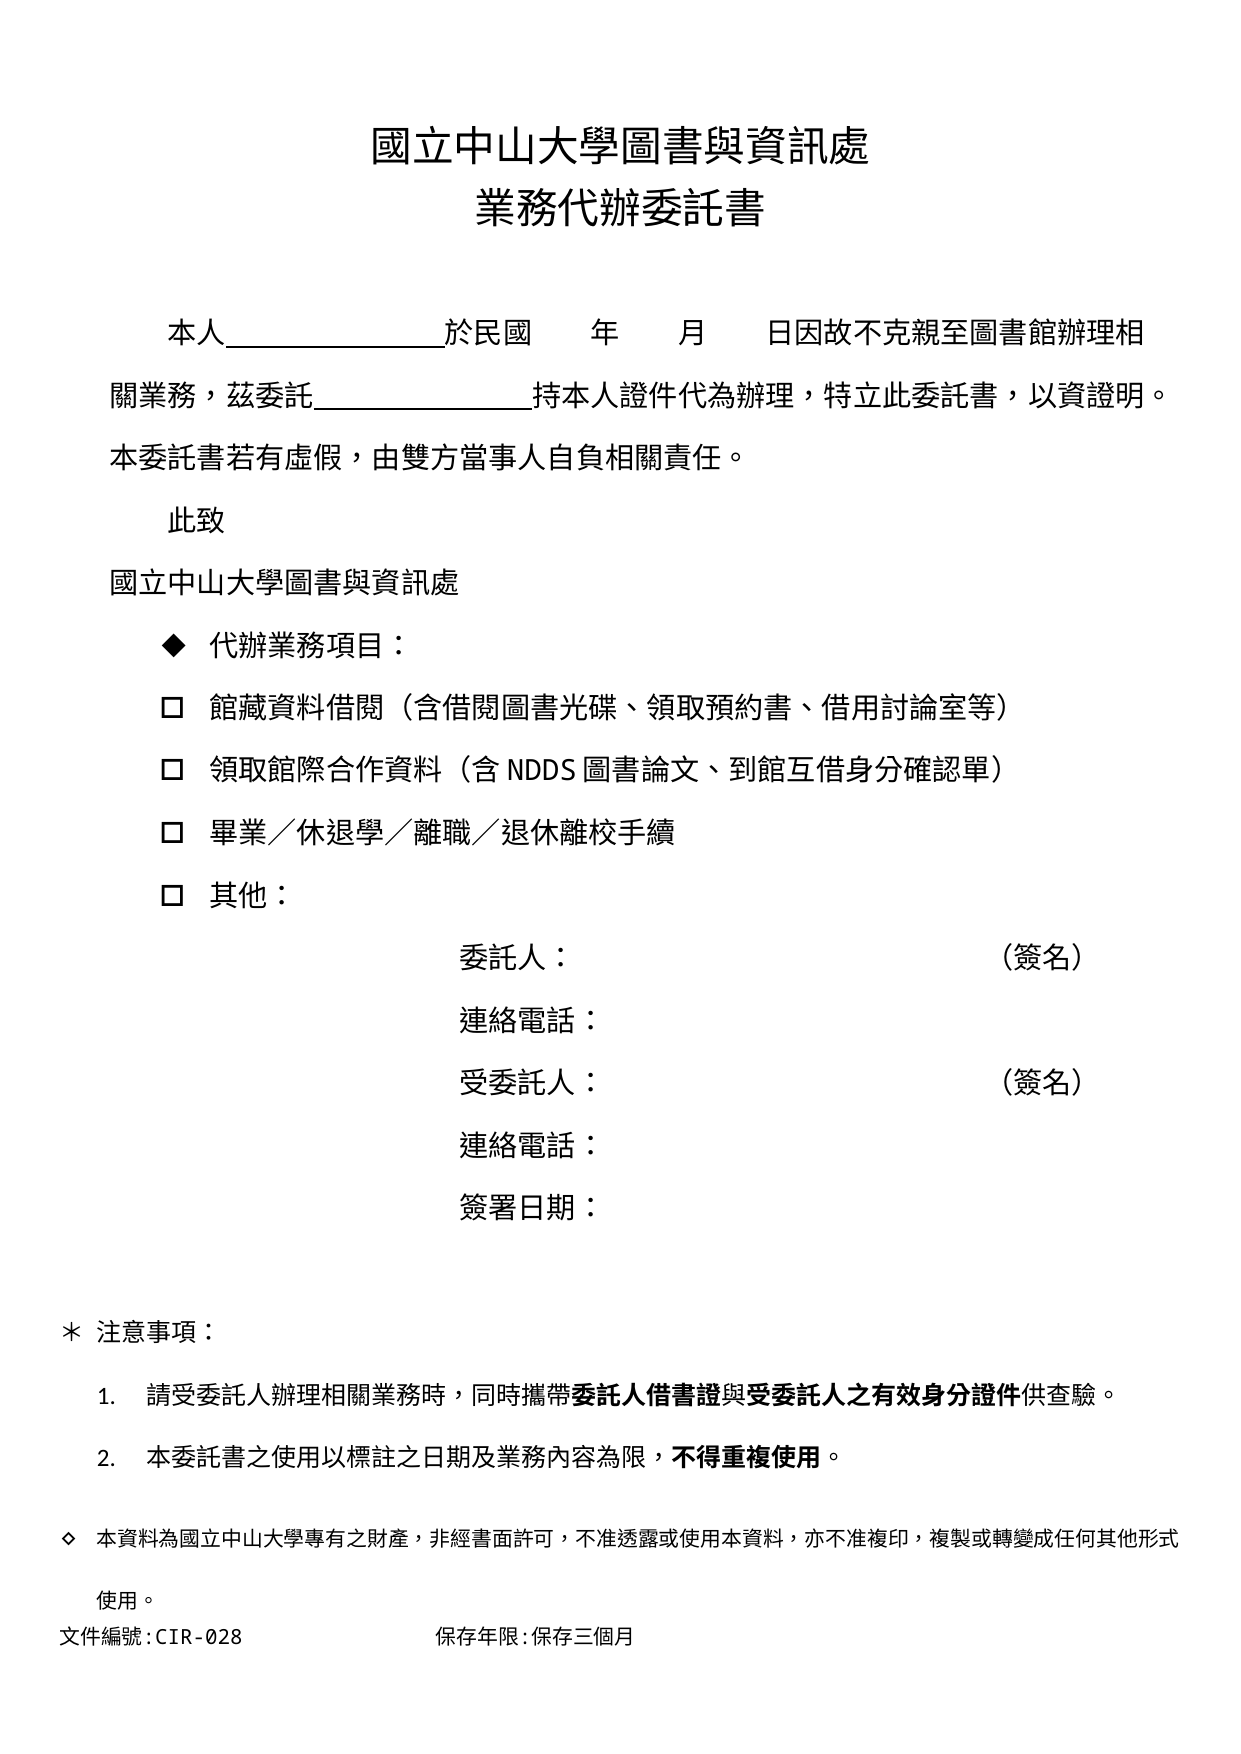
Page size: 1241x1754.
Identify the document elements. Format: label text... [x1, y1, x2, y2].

list 本資料為國立中山大學專有之財產，非經書面許可，不准透露或使用本資料，亦不准複印，複製或轉變成任何其他形式使用。 [59, 1495, 1181, 1620]
text 委託人： （簽名） [459, 914, 1156, 977]
list 本委託書之使用以標註之日期及業務內容為限，不得重複使用。 [97, 1414, 1181, 1477]
text 業務代辦委託書 [59, 164, 1181, 227]
text 國立中山大學圖書與資訊處 [109, 539, 1156, 602]
text 此致 [109, 477, 1156, 539]
list 請受委託人辦理相關業務時，同時攜帶委託人借書證與受委託人之有效身分證件供查驗。 [97, 1352, 1181, 1414]
list 其他： [159, 852, 1156, 914]
text 連絡電話： [459, 977, 1156, 1039]
list 畢業／休退學／離職／退休離校手續 [159, 789, 1156, 852]
list 館藏資料借閱（含借閱圖書光碟、領取預約書、借用討論室等） [159, 664, 1156, 727]
text 連絡電話： [459, 1102, 1156, 1164]
list 代辦業務項目： [159, 602, 1156, 664]
text 本人 於民國 年 月 日因故不克親至圖書館辦理相關業務，茲委託 持本人證件代為辦理，特立此委託書，以資證明。本委託書若有虛假，由雙方當事人自負相關責任。 [109, 289, 1156, 477]
text 受委託人： （簽名） [459, 1039, 1156, 1102]
text 國立中山大學圖書與資訊處 [59, 102, 1181, 164]
text ＊ 注意事項： [59, 1289, 1181, 1352]
text 文件編號:CIR-028 保存年限:保存三個月 [59, 1620, 1181, 1651]
list 領取館際合作資料（含NDDS圖書論文、到館互借身分確認單） [159, 727, 1156, 789]
text 簽署日期： [459, 1164, 1156, 1227]
